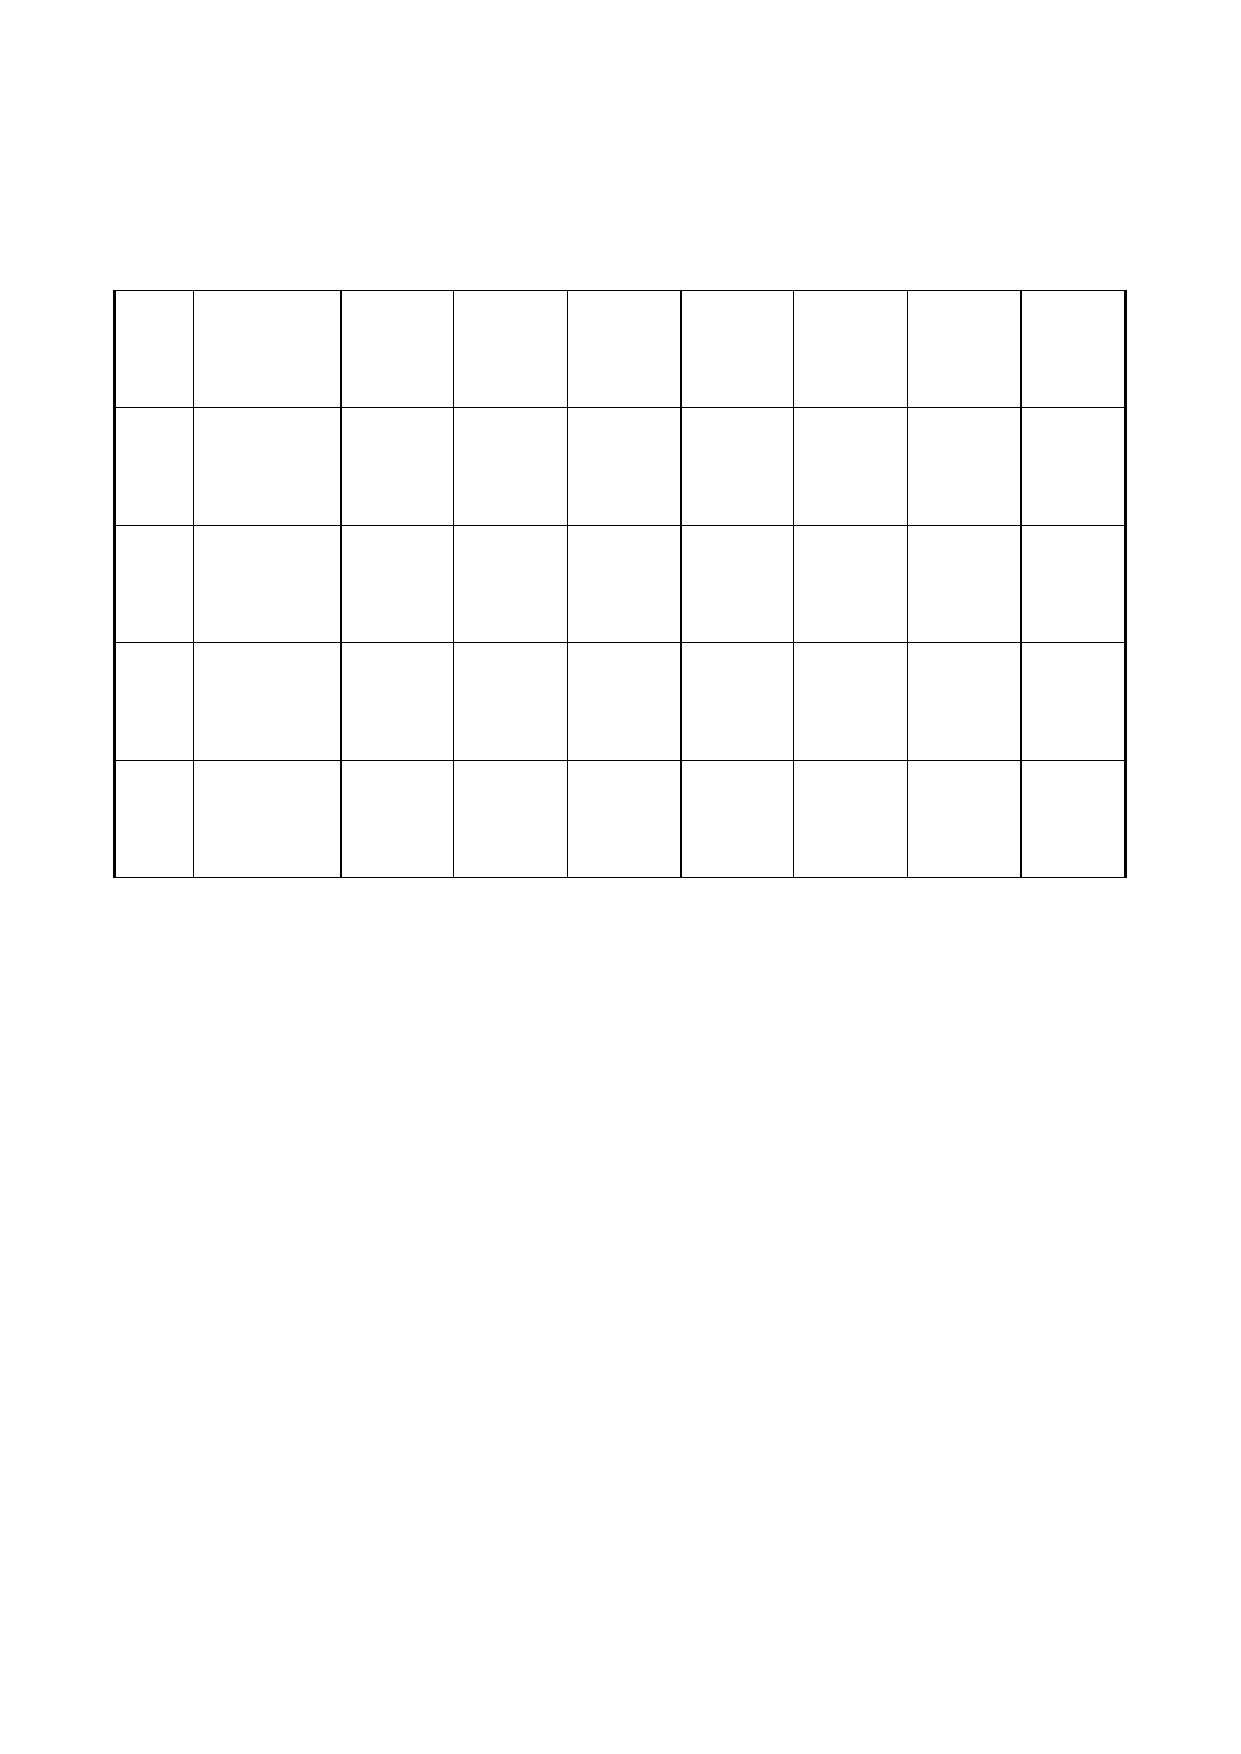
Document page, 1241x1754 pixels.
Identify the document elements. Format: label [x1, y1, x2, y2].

table_cell [454, 526, 567, 642]
table_cell [194, 761, 340, 877]
table_cell [908, 291, 1020, 407]
table_cell [342, 408, 453, 524]
table_cell [908, 408, 1020, 524]
table_cell [794, 291, 907, 407]
table_cell [194, 291, 340, 407]
table_cell [568, 291, 680, 407]
table_cell [1022, 291, 1124, 407]
table_cell [794, 526, 907, 642]
table_cell [342, 643, 453, 759]
table_cell [116, 643, 193, 759]
table_cell [794, 761, 907, 877]
table_cell [682, 291, 793, 407]
table_cell [794, 643, 907, 759]
table_cell [342, 526, 453, 642]
table_cell [194, 643, 340, 759]
table_cell [568, 408, 680, 524]
table_cell [682, 643, 793, 759]
table_cell [1022, 643, 1124, 759]
table_cell [194, 526, 340, 642]
table_cell [568, 761, 680, 877]
table_cell [908, 643, 1020, 759]
table_cell [454, 761, 567, 877]
table_cell [116, 526, 193, 642]
table_cell [454, 643, 567, 759]
table_cell [568, 643, 680, 759]
table_cell [908, 526, 1020, 642]
table_cell [194, 408, 340, 524]
table_cell [1022, 526, 1124, 642]
table_cell [116, 408, 193, 524]
table_cell [342, 761, 453, 877]
table_cell [794, 408, 907, 524]
table_cell [454, 291, 567, 407]
table_cell [454, 408, 567, 524]
table_cell [682, 761, 793, 877]
table_cell [1022, 408, 1124, 524]
table_cell [116, 761, 193, 877]
table_cell [568, 526, 680, 642]
table_cell [682, 526, 793, 642]
table_cell [116, 291, 193, 407]
table_cell [908, 761, 1020, 877]
table_cell [1022, 761, 1124, 877]
table_cell [342, 291, 453, 407]
table_cell [682, 408, 793, 524]
